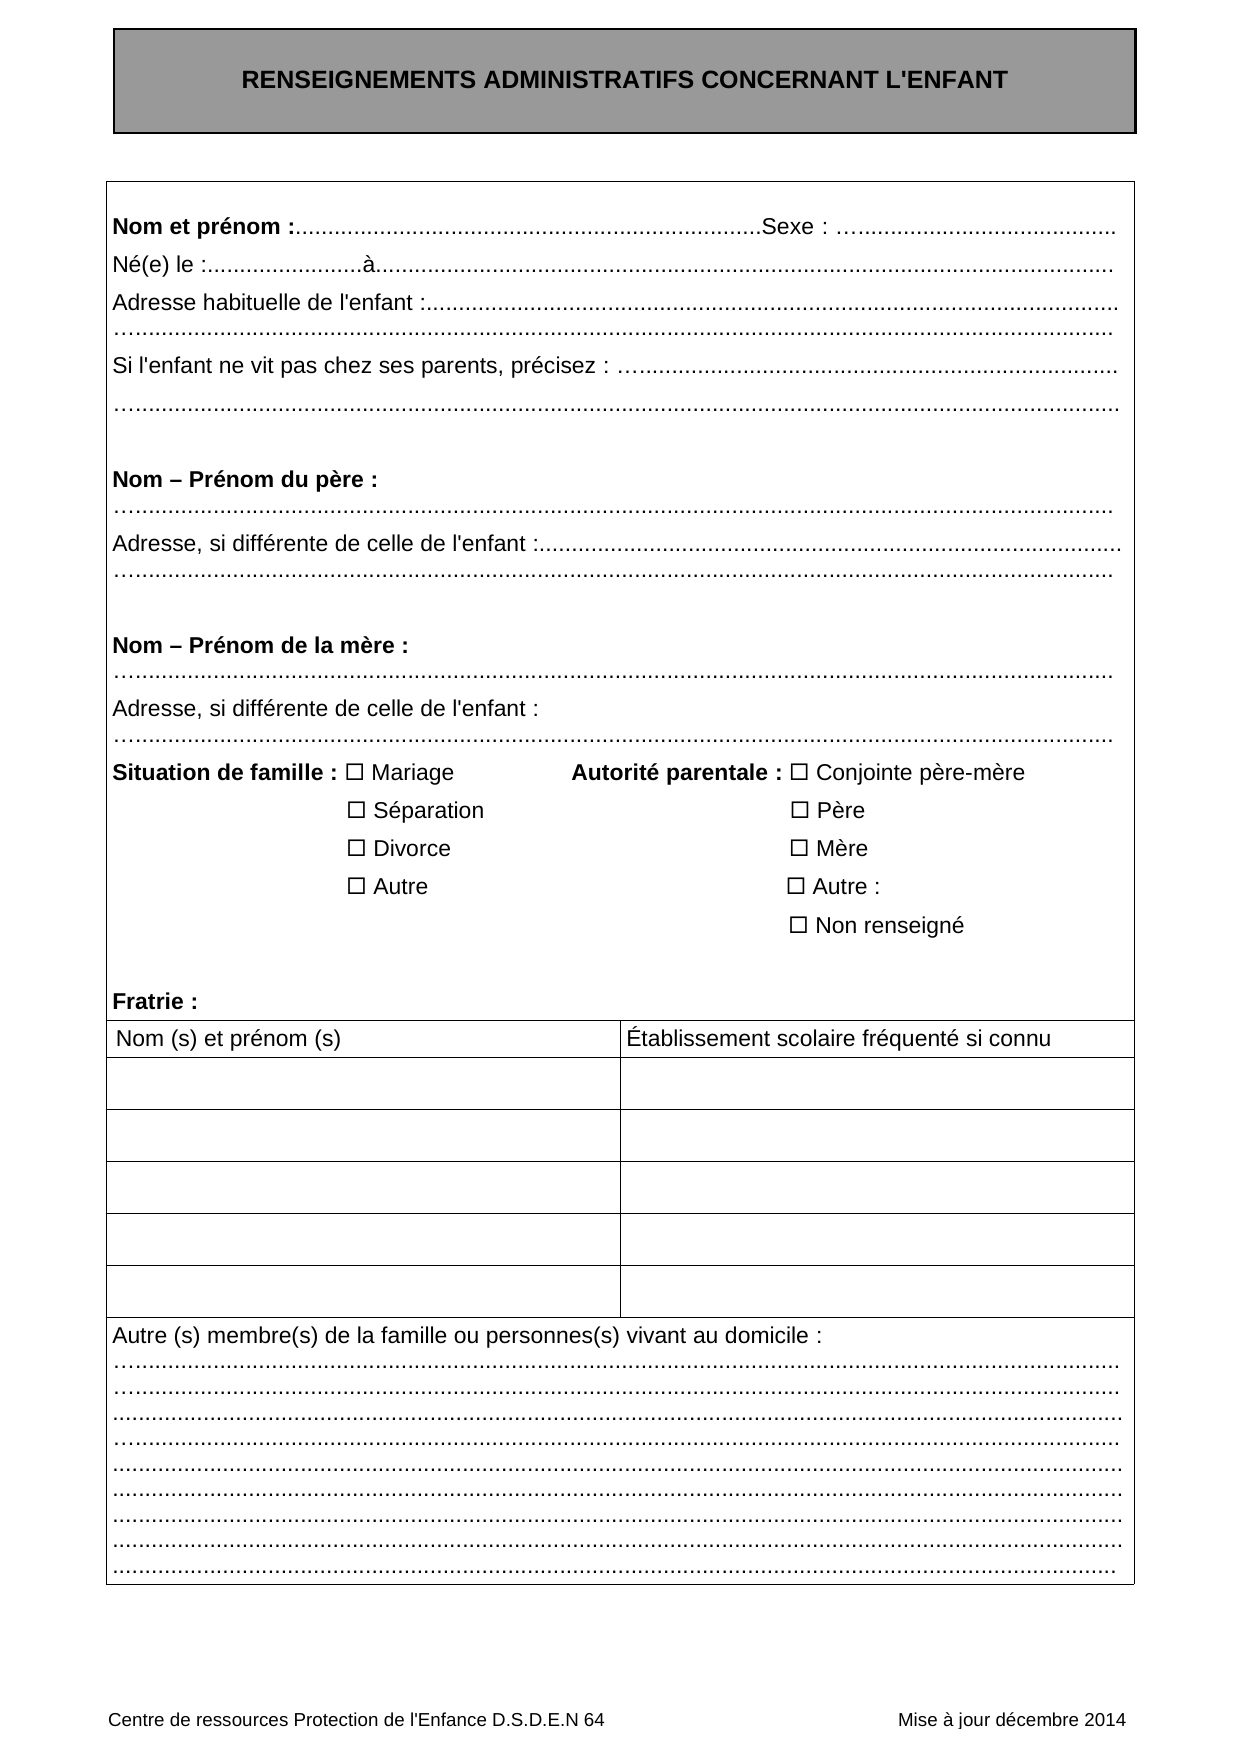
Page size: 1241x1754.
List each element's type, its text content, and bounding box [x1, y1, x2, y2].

table_cell [107, 1110, 620, 1161]
text RENSEIGNEMENTS ADMINISTRATIFS CONCERNANT L'ENFANT [115, 66, 1134, 94]
table_cell [621, 1058, 1134, 1109]
table_cell [107, 1058, 620, 1109]
table_cell [621, 1162, 1134, 1213]
table_cell [621, 1110, 1134, 1161]
table_cell [107, 1214, 620, 1265]
table_cell Nom (s) et prénom (s) [107, 1021, 620, 1057]
table_cell [621, 1214, 1134, 1265]
table_cell [621, 1266, 1134, 1317]
table_header Nom et prénom :........................................................................Sexe : …........................................ Né(e) le :........................à.................................................................................................................. Adresse habituelle de l'enfant :........................................................................................................... …....................................................................................................................................................... Si l'enfant ne vit pas chez ses parents, précisez : ….......................................................................... …........................................................................................................................................................ Nom – Prénom du père : …....................................................................................................................................................... Adresse, si différente de celle de l'enfant :.......................................................................................... …....................................................................................................................................................... Nom – Prénom de la mère : …....................................................................................................................................................... Adresse, si différente de celle de l'enfant : …....................................................................................................................................................... Situation de famille :  Mariage Autorité parentale :  Conjointe père-mère  Séparation  Père  Divorce  Mère  Autre  Autre :  Non renseigné Fratrie : [107, 182, 1134, 1020]
table_cell Autre (s) membre(s) de la famille ou personnes(s) vivant au domicile : …........................................................................................................................................................ ….................................................................................................................................................................................................................................................................................................................... …................................................................................................................................................................................................................................................................................................................................................................................................................................................................................................................................................................................................................................................................................................................................................................................................................................................................................................................................................................... [107, 1318, 1134, 1584]
table_cell [107, 1162, 620, 1213]
table_cell [107, 1266, 620, 1317]
table_cell Établissement scolaire fréquenté si connu [621, 1021, 1134, 1057]
